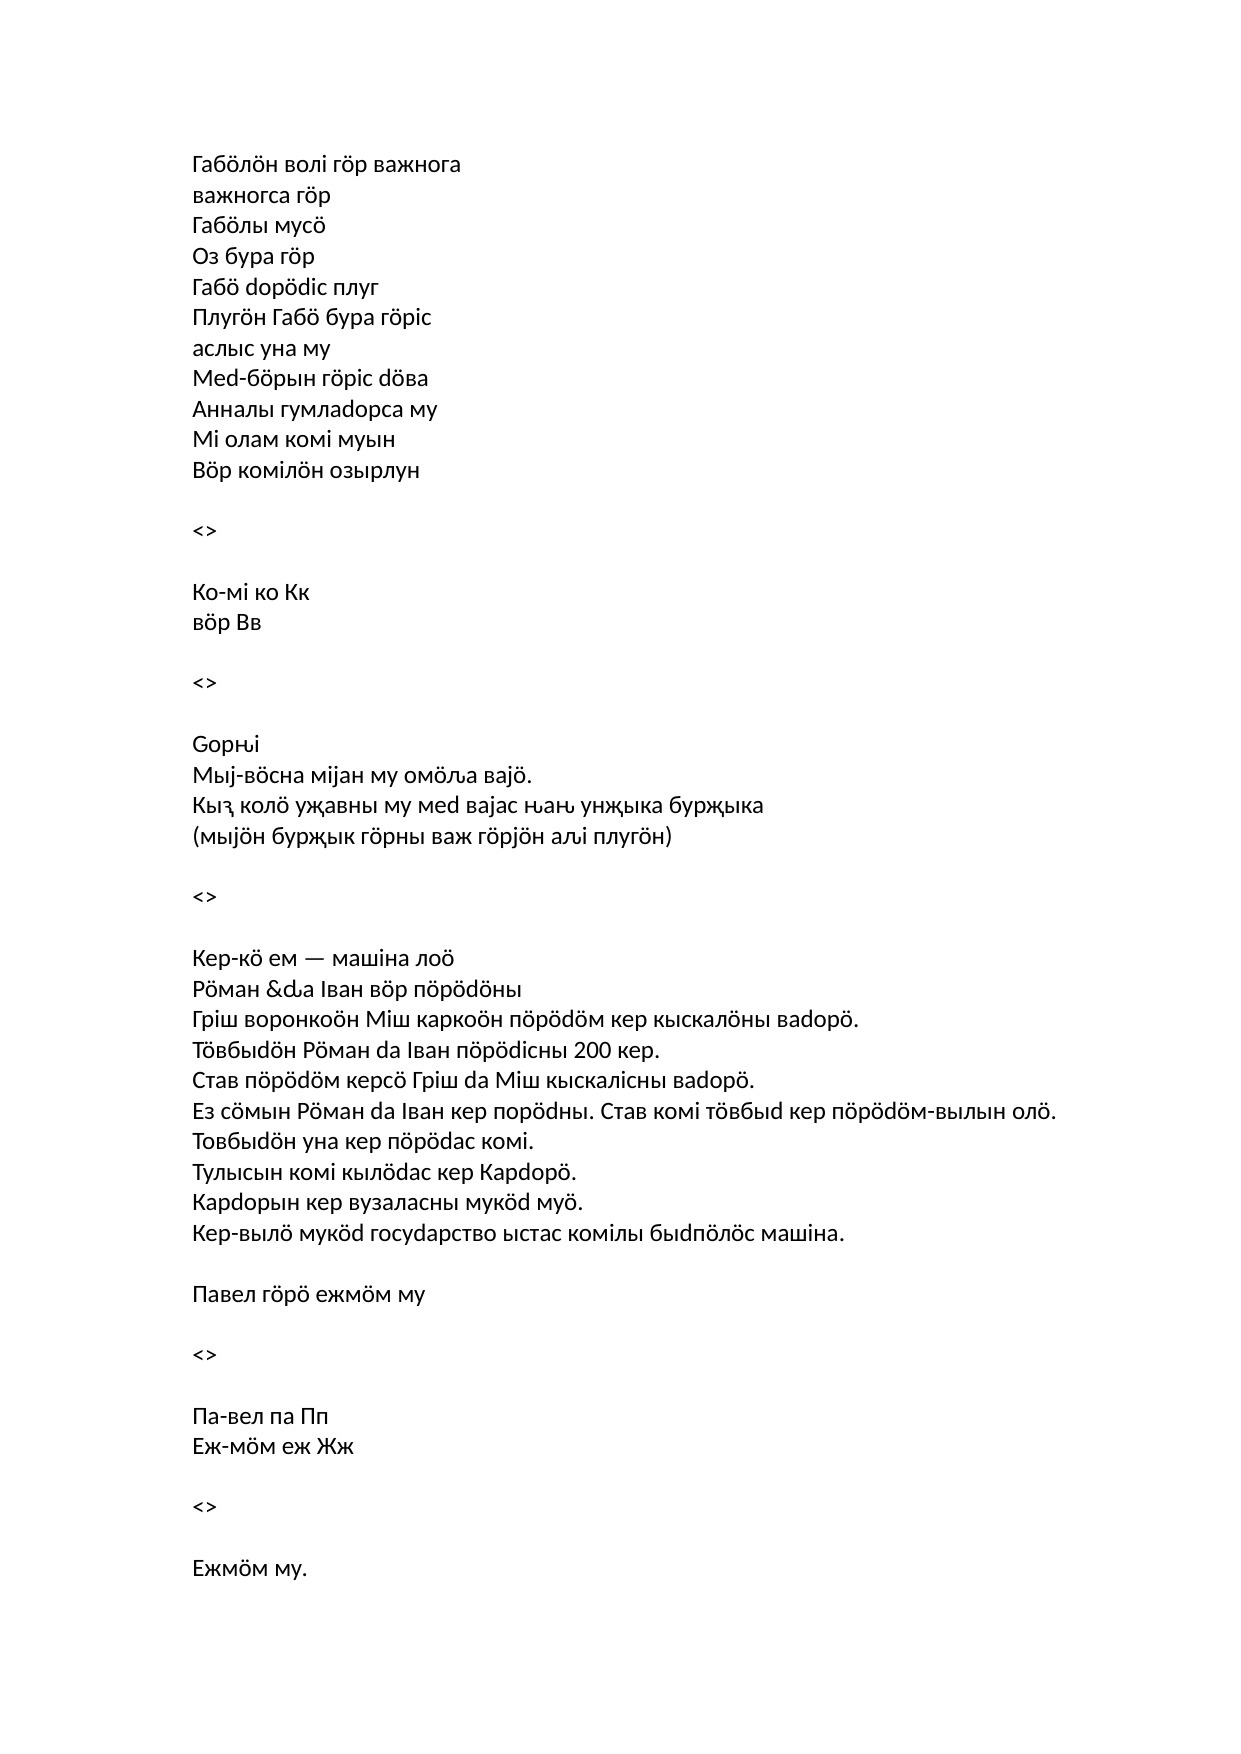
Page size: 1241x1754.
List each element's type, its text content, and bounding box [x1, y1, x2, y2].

text Став пӧрӧԁӧм керсӧ Гріш ԁа Міш кыскалісны ваԁорӧ. [118, 1064, 1122, 1095]
text Еж-мӧм еж Жж [118, 1431, 1122, 1461]
text Па-вел па Пп [118, 1400, 1122, 1431]
text Кер-вылӧ мукӧԁ госуԁарство ыстас комілы быԁпӧлӧс машіна. [118, 1217, 1122, 1247]
text Кыԇ колӧ уҗавны му меԁ вајас ԋаԋ унҗыка бурҗыка [118, 789, 1122, 820]
text Габӧлӧн волі гӧр важнога [118, 149, 1122, 179]
text <> [118, 1339, 1122, 1369]
text <> [118, 1492, 1122, 1522]
text Павел гӧрӧ ежмӧм му [118, 1278, 1122, 1308]
text Вӧр комілӧн озырлун [118, 454, 1122, 484]
text Гріш воронкоӧн Міш каркоӧн пӧрӧԁӧм кер кыскалӧны ваԁорӧ. [118, 1003, 1122, 1034]
text Плугӧн Габӧ бура гӧріс [118, 301, 1122, 332]
text Габӧлы мусӧ [118, 210, 1122, 240]
text Оз бура гӧр [118, 240, 1122, 271]
text Товбыԁӧн уна кер пӧрӧԁас комі. [118, 1125, 1122, 1156]
text Ез сӧмын Рӧман ԁа Іван кер порӧԁны. Став комі тӧвбыԁ кер пӧрӧԁӧм-вылын олӧ. [118, 1095, 1122, 1125]
text Тулысын комі кылӧԁас кер Карԁорӧ. [118, 1156, 1122, 1186]
text <> [118, 667, 1122, 698]
text <> [118, 515, 1122, 545]
text Меԁ-бӧрын гӧріс ԁӧва [118, 362, 1122, 393]
text вӧр Вв [118, 606, 1122, 637]
text Ко-мі ко Кк [118, 576, 1122, 606]
text Кер-кӧ ем — машіна лоӧ [118, 942, 1122, 973]
text Рӧман &ԃа Іван вӧр пӧрӧԁӧны [118, 973, 1122, 1003]
text Ежмӧм му. [118, 1553, 1122, 1583]
text <> [118, 881, 1122, 912]
text важногса гӧр [118, 179, 1122, 210]
text аслыс уна му [118, 332, 1122, 362]
text Карԁорын кер вузаласны мукӧԁ муӧ. [118, 1186, 1122, 1217]
text Ԍорԋі [118, 728, 1122, 759]
text (мыјӧн бурҗык гӧрны важ гӧрјӧн аԉі плугӧн) [118, 820, 1122, 851]
text Мі олам комі муын [118, 423, 1122, 454]
text Тӧвбыԁӧн Рӧман ԁа Іван пӧрӧԁісны 200 кер. [118, 1034, 1122, 1064]
text Анналы гумлаԁорса му [118, 393, 1122, 423]
text Габӧ ԁорӧԁіс плуг [118, 271, 1122, 301]
text Мыј-вӧсна міјан му омӧԉа вајӧ. [118, 759, 1122, 789]
